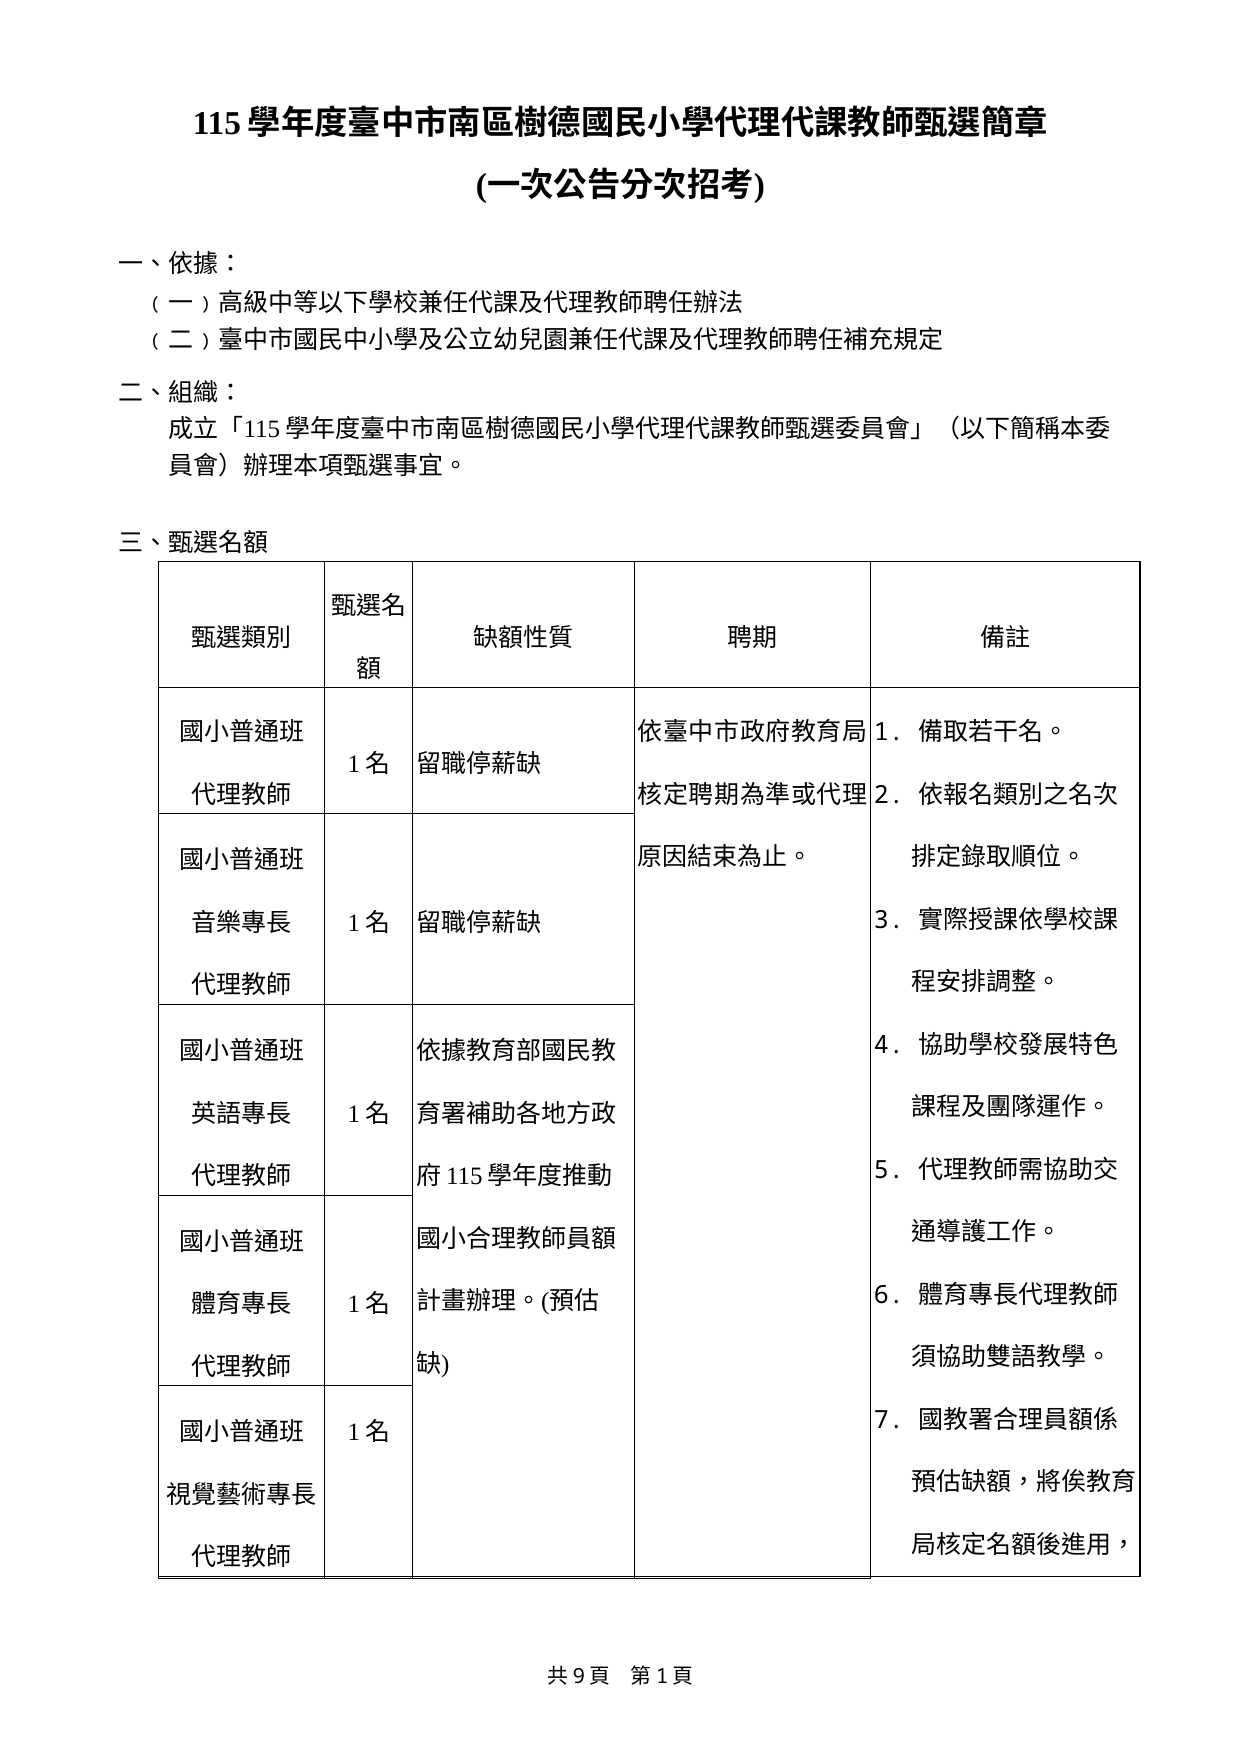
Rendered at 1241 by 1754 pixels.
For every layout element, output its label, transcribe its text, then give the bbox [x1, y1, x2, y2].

table_cell 1名 [325, 688, 412, 813]
table_cell 1名 [325, 1386, 412, 1576]
table_cell 1名 [325, 814, 412, 1004]
table_cell 1名 [325, 1005, 412, 1194]
text ﹙二﹚臺中市國民中小學及公立幼兒園兼任代課及代理教師聘任補充規定 [143, 319, 1122, 355]
text 二、組織： [118, 373, 1122, 409]
table_cell 依臺中市政府教育局核定聘期為準或代理原因結束為止。 [635, 688, 870, 1576]
text 成立「115學年度臺中市南區樹德國民小學代理代課教師甄選委員會」（以下簡稱本委員會）辦理本項甄選事宜。 [118, 409, 1122, 481]
text (一次公告分次招考) [118, 141, 1122, 203]
table_header 甄選類別 [159, 562, 324, 687]
text ﹙一﹚高級中等以下學校兼任代課及代理教師聘任辦法 [143, 283, 1122, 319]
table_cell 依據教育部國民教育署補助各地方政府115學年度推動國小合理教師員額計畫辦理。(預估缺) [413, 1005, 634, 1576]
table_cell 國小普通班 音樂專長 代理教師 [159, 814, 324, 1004]
table_cell 留職停薪缺 [413, 688, 634, 813]
table_cell 國小普通班 英語專長 代理教師 [159, 1005, 324, 1194]
table_header 甄選名額 [325, 562, 412, 687]
table_cell 國小普通班 視覺藝術專長 代理教師 [159, 1386, 324, 1576]
table_header 缺額性質 [413, 562, 634, 687]
text 115學年度臺中市南區樹德國民小學代理代課教師甄選簡章 [118, 78, 1122, 141]
table_cell 1名 [325, 1196, 412, 1385]
table_header 聘期 [635, 562, 870, 687]
table_cell 國小普通班 體育專長 代理教師 [159, 1196, 324, 1385]
table_cell 留職停薪缺 [413, 814, 634, 1004]
table_cell 國小普通班 代理教師 [159, 688, 324, 813]
text 一、依據： [118, 220, 1122, 283]
table_header 備註 [871, 562, 1139, 687]
table_cell 備取若干名。 依報名類別之名次排定錄取順位。 實際授課依學校課程安排調整。 協助學校發展特色課程及團隊運作。 代理教師需協助交通導護工作。 體育專長代理教師須協助雙語教學。 國教署合理員額係預估缺額，將俟教育局核定名額後進用，如發生缺額減少情形，則改以長期鐘點代課教師聘用。 歡迎具備身心障礙手冊人士報考。 臺灣台語專長報考資格:閩南語語言能力認證中高級以上通過證明。 [871, 688, 1139, 1576]
text 三、甄選名額 [118, 499, 1122, 561]
